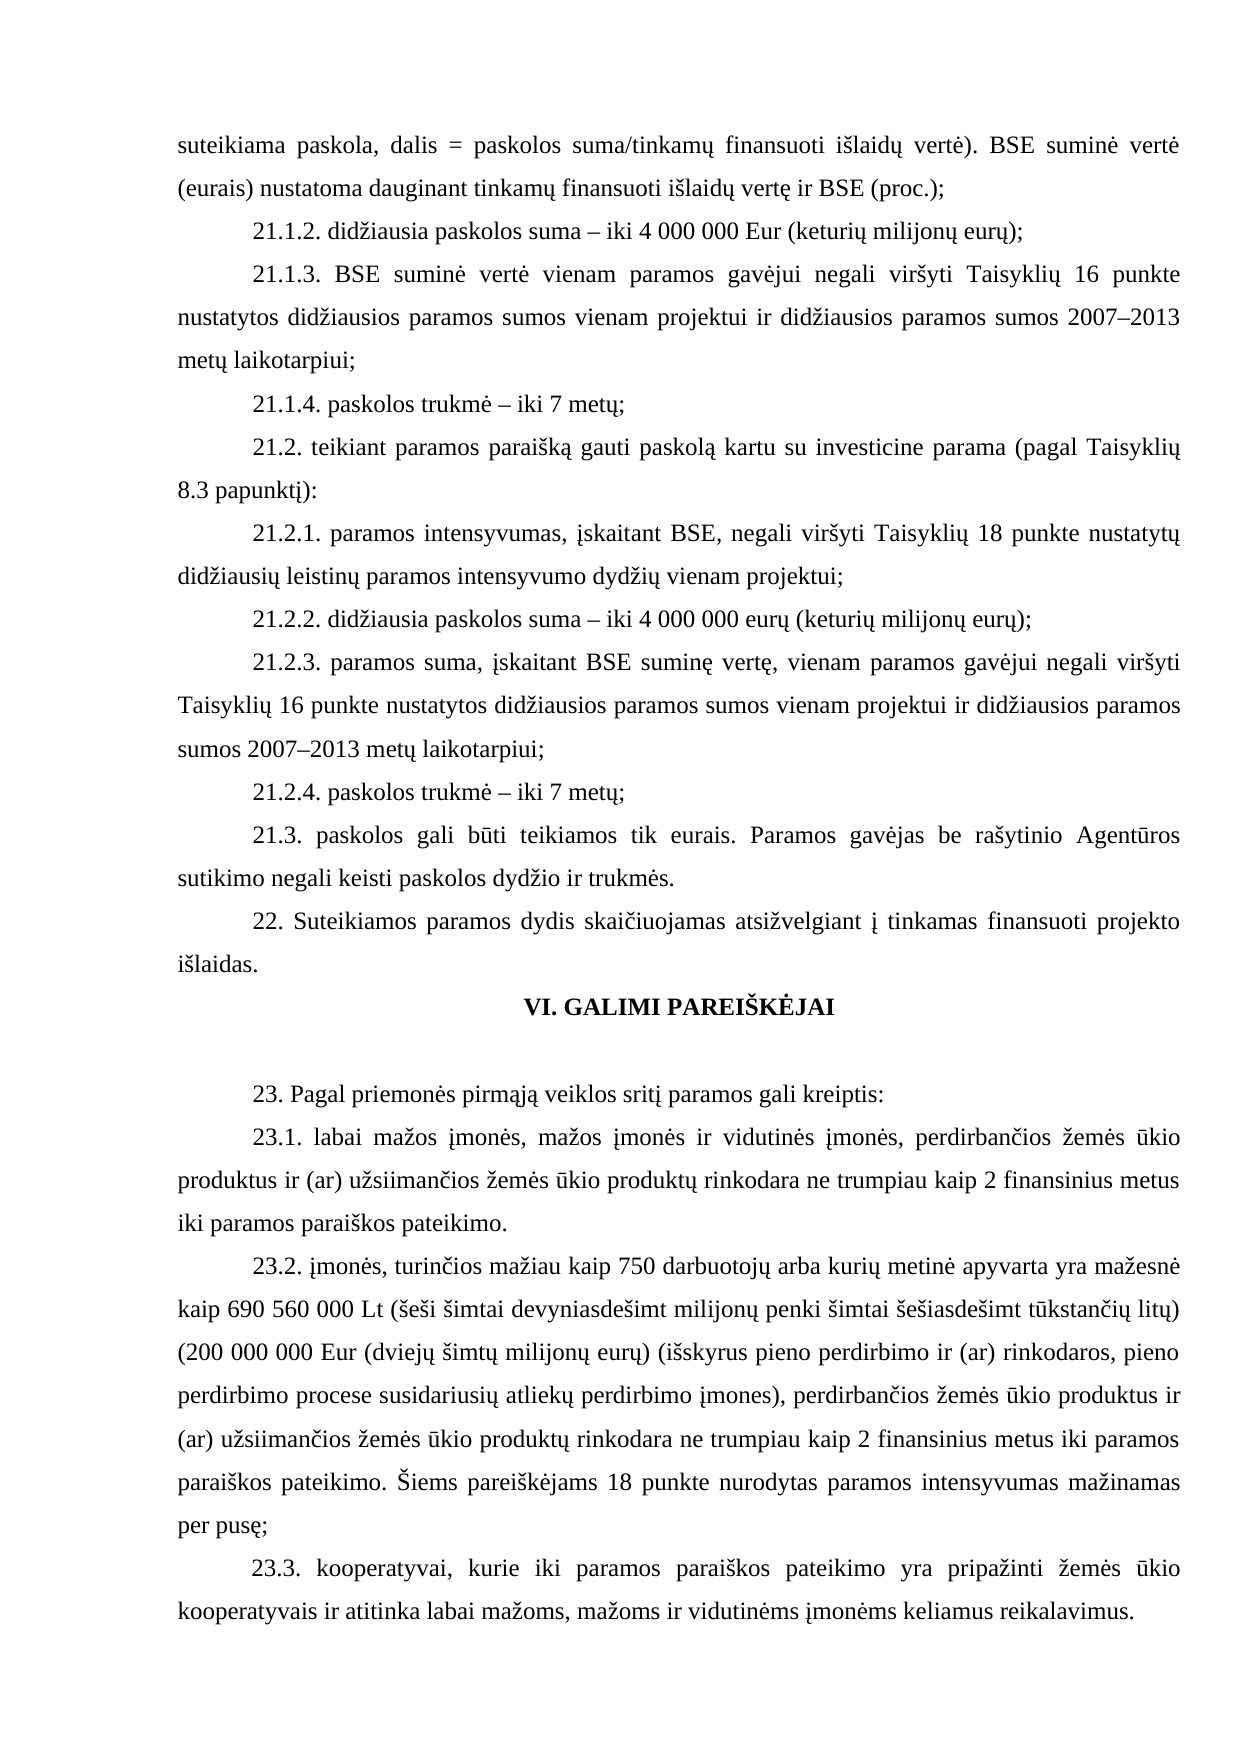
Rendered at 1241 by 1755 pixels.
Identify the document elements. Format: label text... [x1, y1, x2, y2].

text 21.2.2. didžiausia paskolos suma – iki 4 000 000 eurų (keturių milijonų eurų); [177, 604, 1181, 633]
text 21.2.3. paramos suma, įskaitant BSE suminę vertę, vienam paramos gavėjui negali viršyti Taisyklių 16 punkte nustatytos didžiausios paramos sumos vienam projektui ir didžiausios paramos sumos 2007–2013 metų laikotarpiui; [177, 647, 1181, 762]
text 23.2. įmonės, turinčios mažiau kaip 750 darbuotojų arba kurių metinė apyvarta yra mažesnė kaip 690 560 000 Lt (šeši šimtai devyniasdešimt milijonų penki šimtai šešiasdešimt tūkstančių litų) (200 000 000 Eur (dviejų šimtų milijonų eurų) (išskyrus pieno perdirbimo ir (ar) rinkodaros, pieno perdirbimo procese susidariusių atliekų perdirbimo įmones), perdirbančios žemės ūkio produktus ir (ar) užsiimančios žemės ūkio produktų rinkodara ne trumpiau kaip 2 finansinius metus iki paramos paraiškos pateikimo. Šiems pareiškėjams 18 punkte nurodytas paramos intensyvumas mažinamas per pusę; [177, 1251, 1181, 1539]
text 21.2.4. paskolos trukmė – iki 7 metų; [177, 777, 1181, 806]
text 23. Pagal priemonės pirmąją veiklos sritį paramos gali kreiptis: [177, 1079, 1181, 1107]
text 21.3. paskolos gali būti teikiamos tik eurais. Paramos gavėjas be rašytinio Agentūros sutikimo negali keisti paskolos dydžio ir trukmės. [177, 820, 1181, 892]
text 21.1.4. paskolos trukmė – iki 7 metų; [177, 389, 1181, 417]
text 21.2.1. paramos intensyvumas, įskaitant BSE, negali viršyti Taisyklių 18 punkte nustatytų didžiausių leistinų paramos intensyvumo dydžių vienam projektui; [177, 518, 1181, 590]
text 21.1.3. BSE suminė vertė vienam paramos gavėjui negali viršyti Taisyklių 16 punkte nustatytos didžiausios paramos sumos vienam projektui ir didžiausios paramos sumos 2007–2013 metų laikotarpiui; [177, 259, 1181, 374]
text 21.2. teikiant paramos paraišką gauti paskolą kartu su investicine parama (pagal Taisyklių 8.3 papunktį): [177, 432, 1181, 504]
text suteikiama paskola, dalis = paskolos suma/tinkamų finansuoti išlaidų vertė). BSE suminė vertė (eurais) nustatoma dauginant tinkamų finansuoti išlaidų vertę ir BSE (proc.); [177, 130, 1181, 202]
text 23.1. labai mažos įmonės, mažos įmonės ir vidutinės įmonės, perdirbančios žemės ūkio produktus ir (ar) užsiimančios žemės ūkio produktų rinkodara ne trumpiau kaip 2 finansinius metus iki paramos paraiškos pateikimo. [177, 1122, 1181, 1237]
text 22. Suteikiamos paramos dydis skaičiuojamas atsižvelgiant į tinkamas finansuoti projekto išlaidas. [177, 906, 1181, 978]
text VI. GALIMI PAREIŠKĖJAI [177, 992, 1181, 1021]
text 23.3. kooperatyvai, kurie iki paramos paraiškos pateikimo yra pripažinti žemės ūkio kooperatyvais ir atitinka labai mažoms, mažoms ir vidutinėms įmonėms keliamus reikalavimus. [177, 1553, 1181, 1625]
text 21.1.2. didžiausia paskolos suma – iki 4 000 000 Eur (keturių milijonų eurų); [177, 216, 1181, 245]
